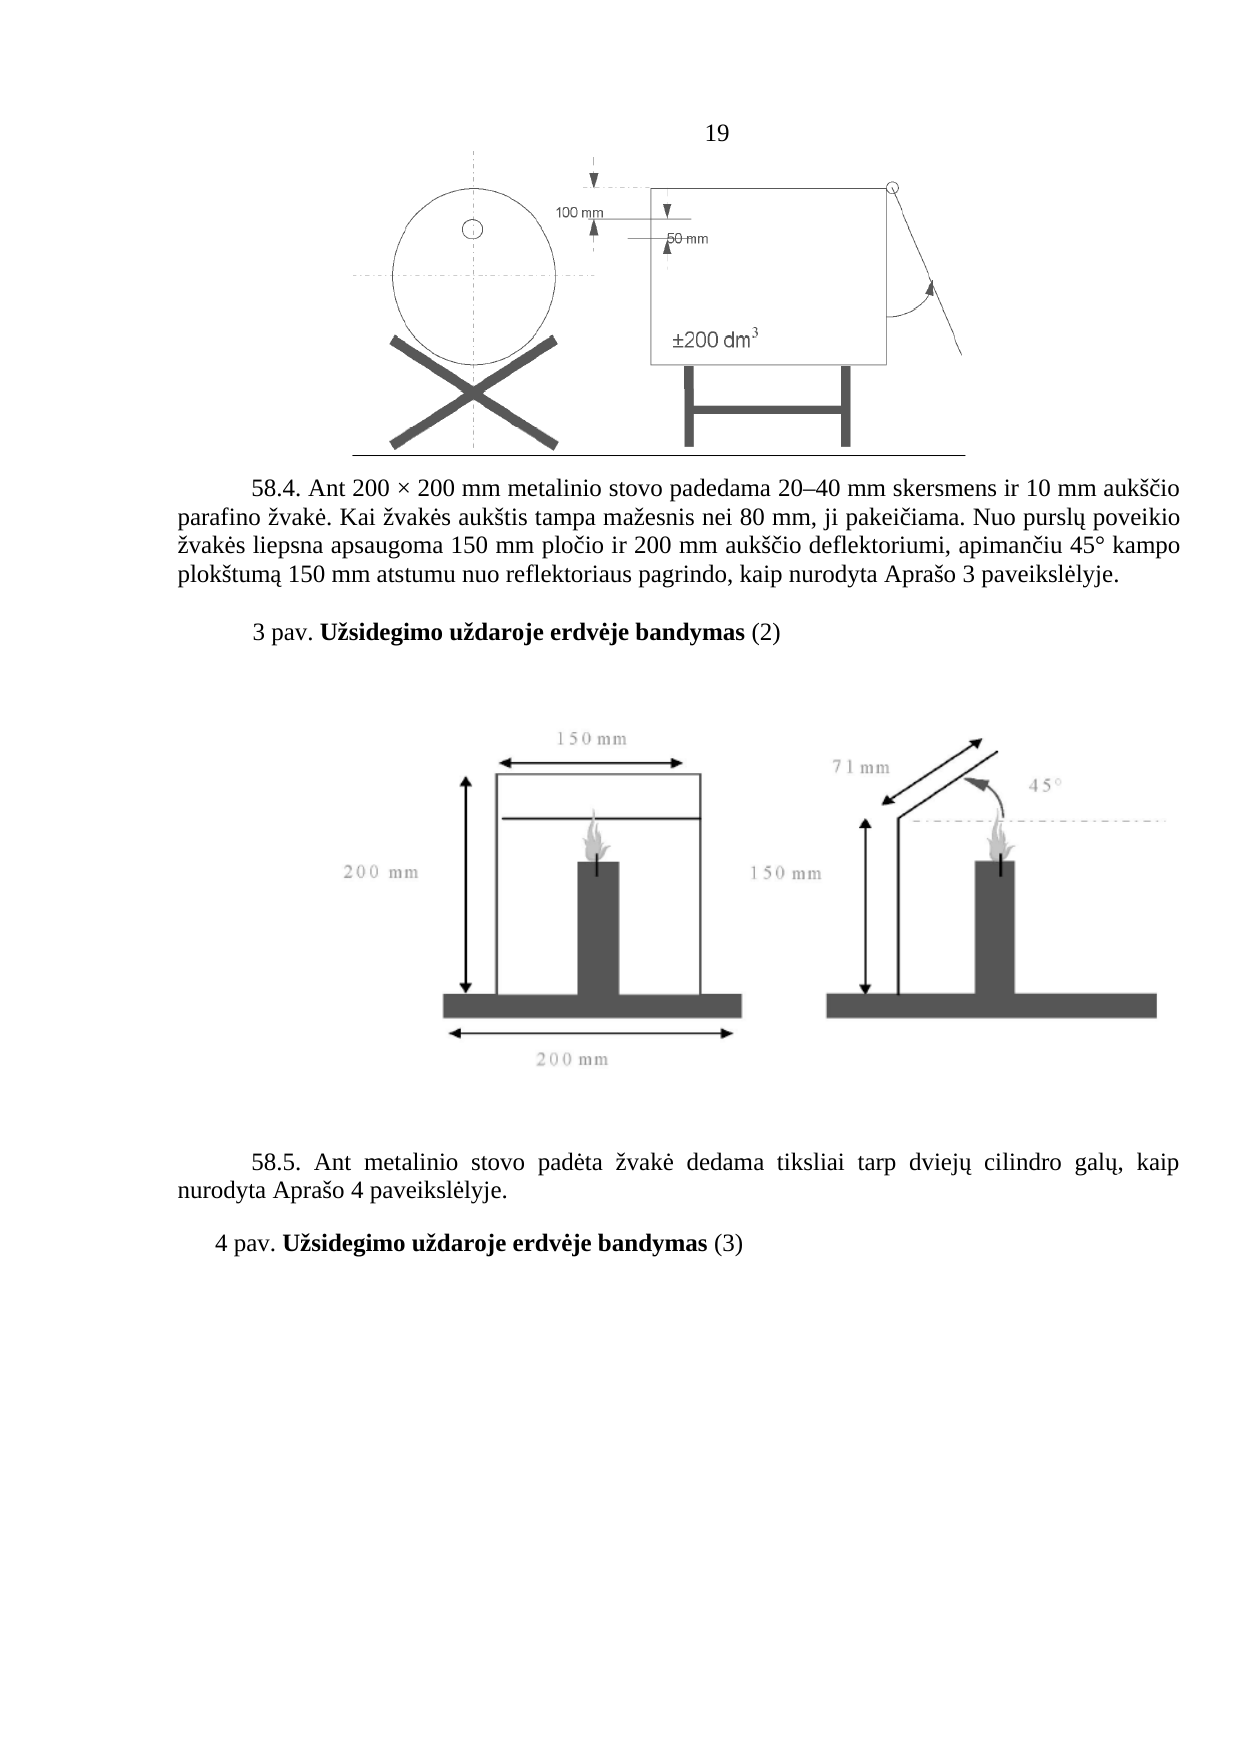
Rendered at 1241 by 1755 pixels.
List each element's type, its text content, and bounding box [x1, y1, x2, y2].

text 4 pav. Užsidegimo uždaroje erdvėje bandymas (3) [215, 1228, 1181, 1257]
text 3 pav. Užsidegimo uždaroje erdvėje bandymas (2) [177, 617, 1181, 645]
text 58.5. Ant metalinio stovo padėta žvakė dedama tiksliai tarp dviejų cilindro galų, kaip nurodyta Aprašo 4 paveikslėlyje. [177, 1147, 1181, 1204]
text 58.4. Ant 200 × 200 mm metalinio stovo padedama 20–40 mm skersmens ir 10 mm aukščio parafino žvakė. Kai žvakės aukštis tampa mažesnis nei 80 mm, ji pakeičiama. Nuo purslų poveikio žvakės liepsna apsaugoma 150 mm pločio ir 200 mm aukščio deflektoriumi, apimančiu 45° kampo plokštumą 150 mm atstumu nuo reflektoriaus pagrindo, kaip nurodyta Aprašo 3 paveikslėlyje. [177, 473, 1181, 588]
